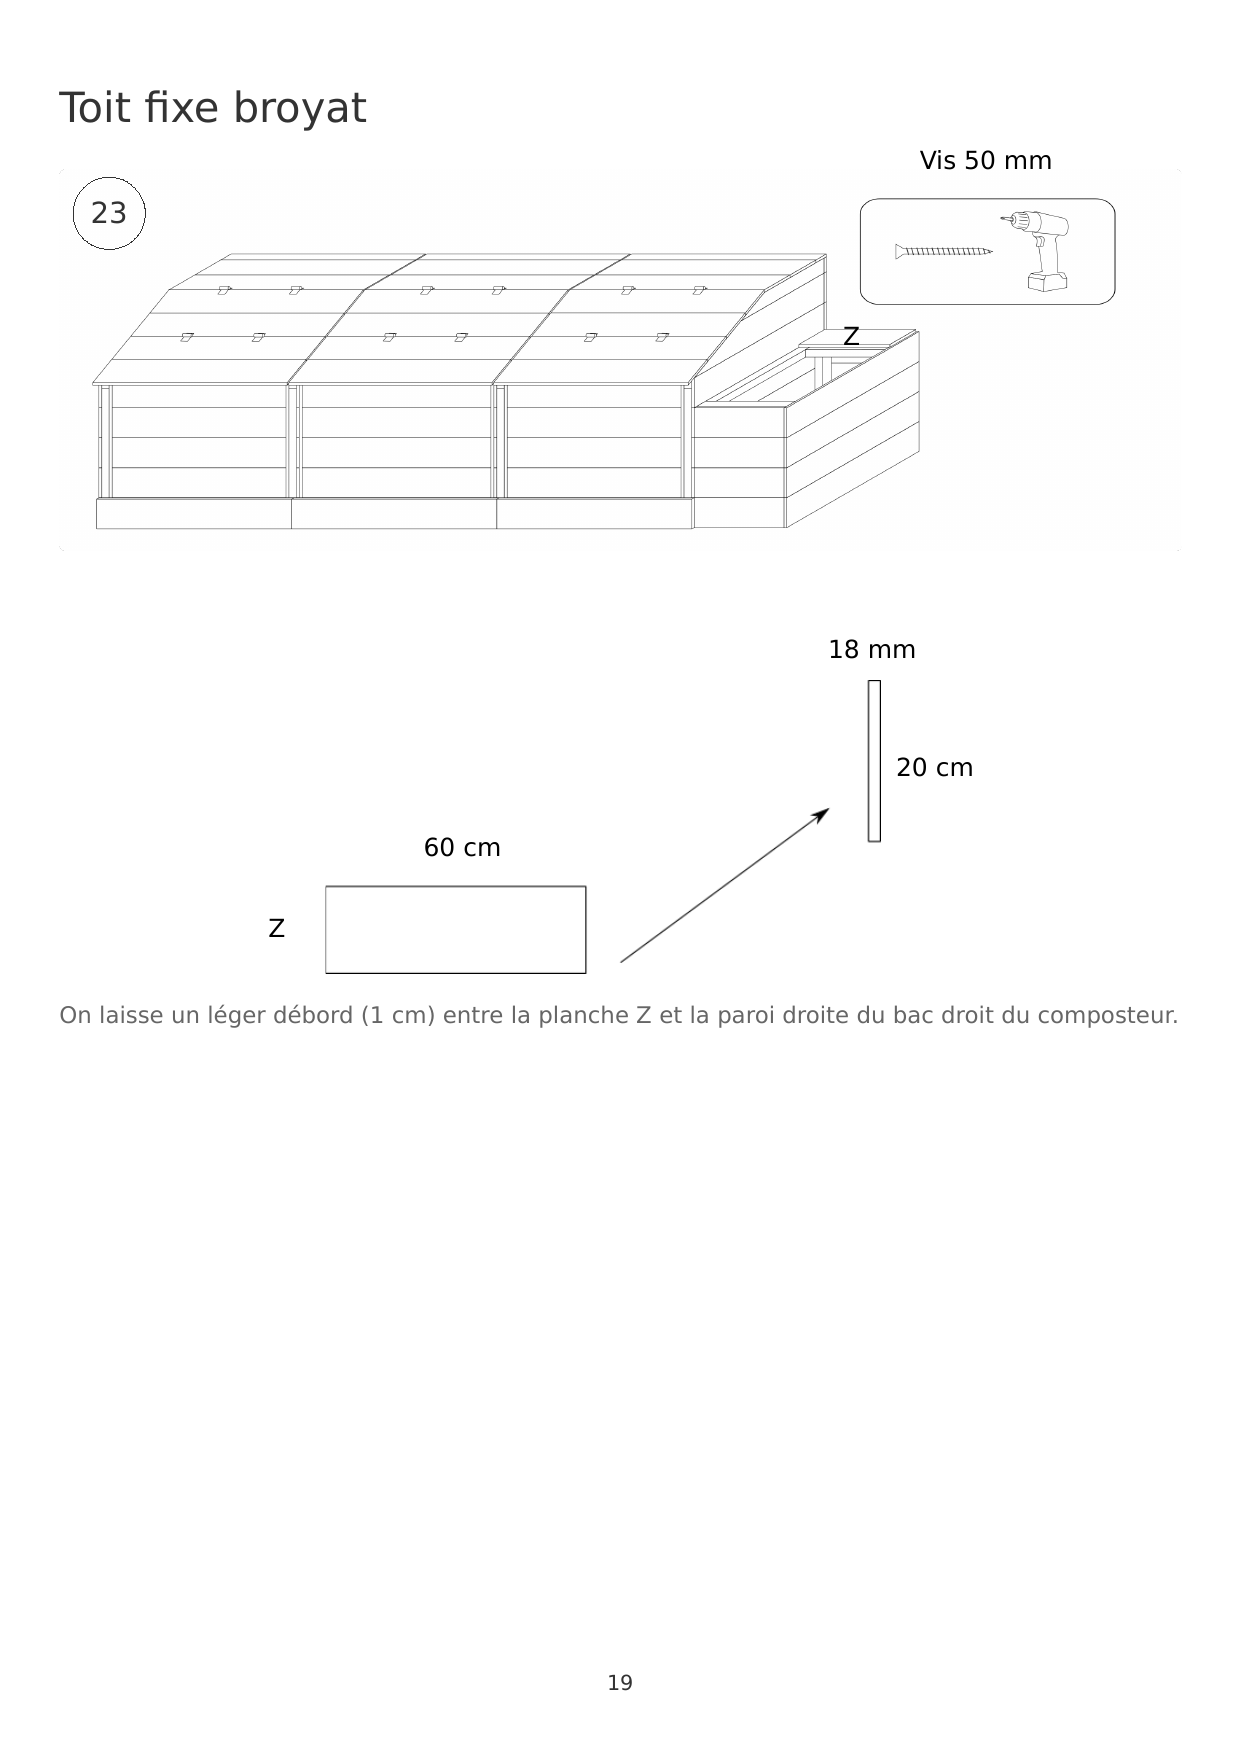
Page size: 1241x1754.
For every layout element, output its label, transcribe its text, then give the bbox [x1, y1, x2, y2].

picture [59, 169, 1182, 551]
picture [325, 680, 881, 974]
text On laisse un léger débord (1 cm) entre la planche Z et la paroi droite du bac droit du composteur. [59, 1002, 1181, 1029]
subtitle Toit fixe broyat [59, 84, 1181, 133]
